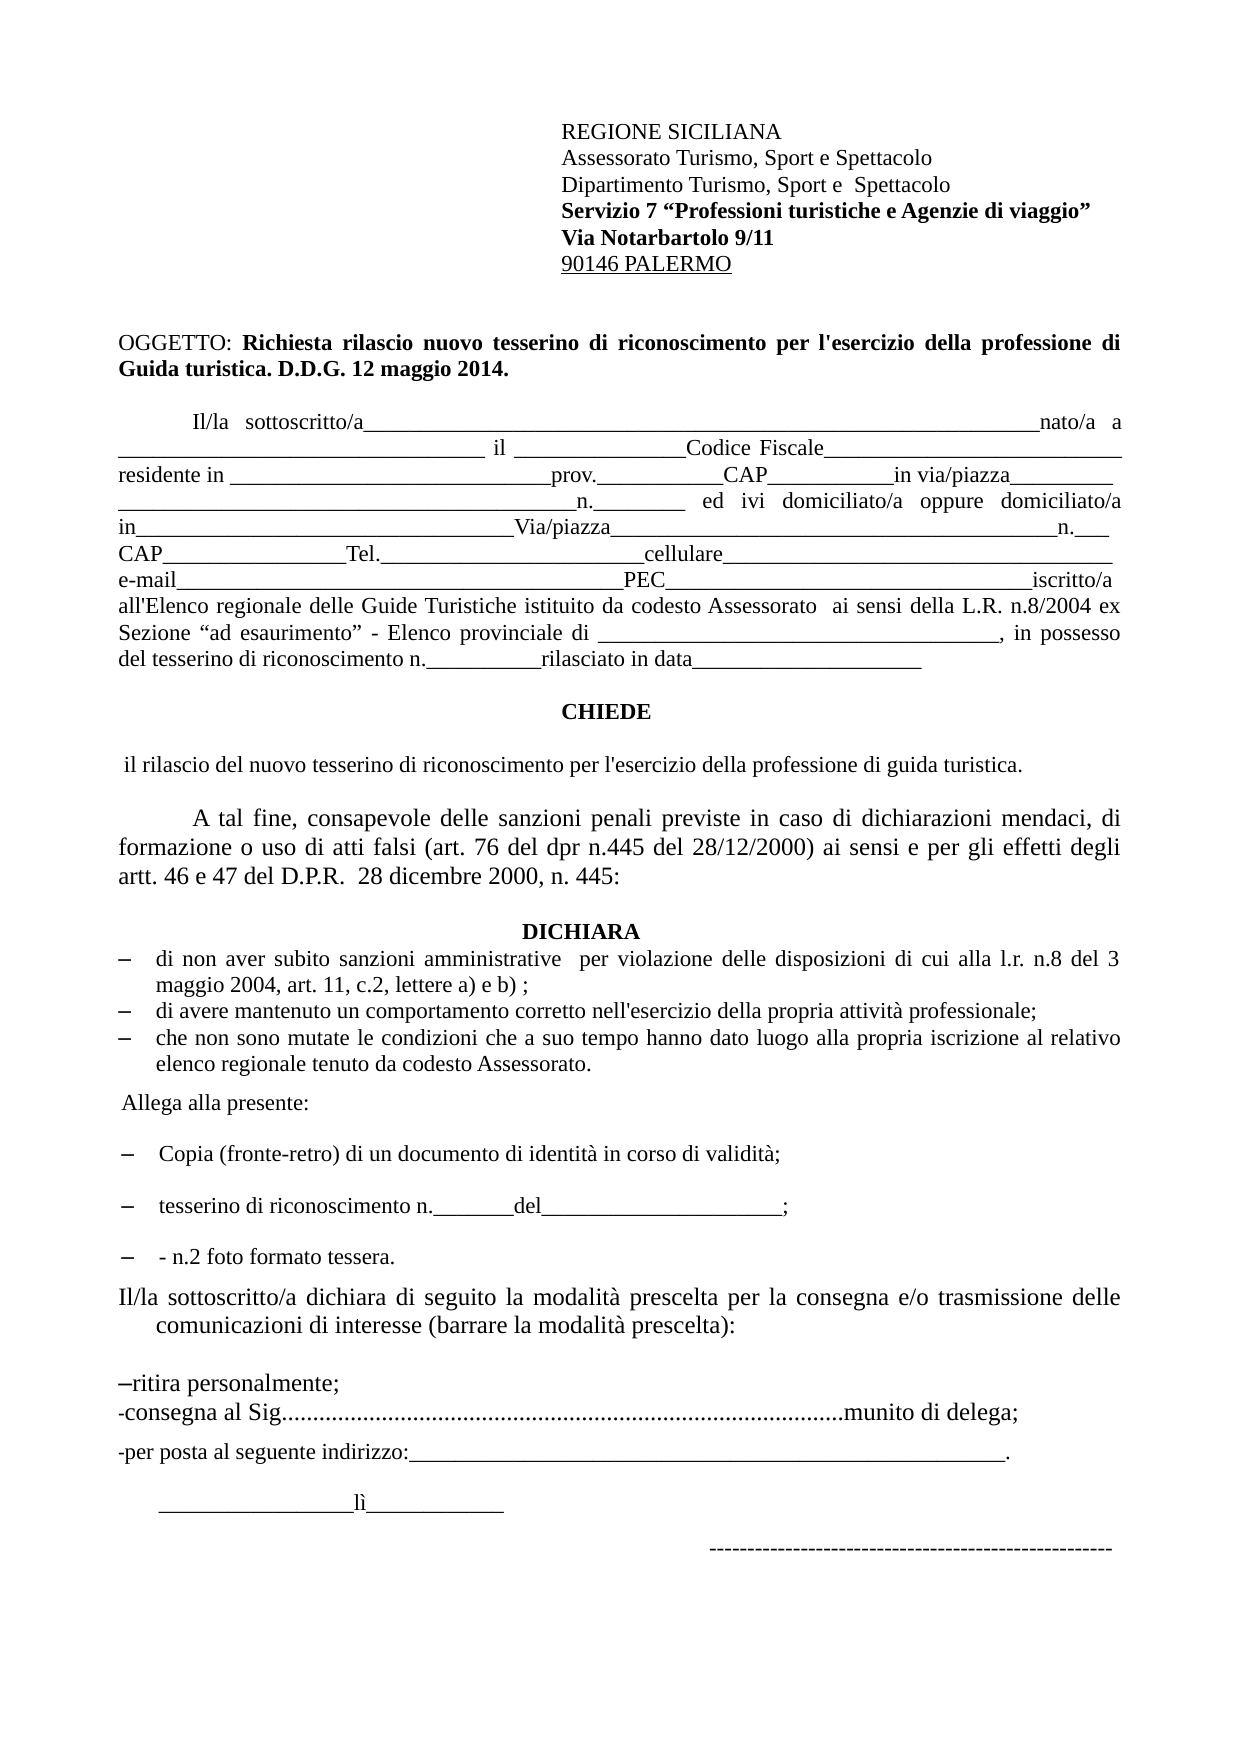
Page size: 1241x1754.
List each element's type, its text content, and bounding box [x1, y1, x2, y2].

list tesserino di riconoscimento n._______del_____________________; [121, 1192, 1122, 1218]
text DICHIARA [118, 918, 1122, 945]
text CHIEDE [118, 698, 1122, 724]
text A tal fine, consapevole delle sanzioni penali previste in caso di dichiarazioni mendaci, di formazione o uso di atti falsi (art. 76 del dpr n.445 del 28/12/2000) ai sensi e per gli effetti degli artt. 46 e 47 del D.P.R. 28 dicembre 2000, n. 445: [118, 803, 1122, 889]
list di non aver subito sanzioni amministrative per violazione delle disposizioni di cui alla l.r. n.8 del 3 maggio 2004, art. 11, c.2, lettere a) e b) ; [118, 945, 1122, 997]
text ­----------------------------------------------------- [118, 1533, 1122, 1560]
text il rilascio del nuovo tesserino di riconoscimento per l'esercizio della professione di guida turistica. [118, 751, 1122, 777]
list Copia (fronte-retro) di un documento di identità in corso di validità; [121, 1140, 1122, 1167]
text Il/la sottoscritto/a dichiara di seguito la modalità prescelta per la consegna e/o trasmissione delle comunicazioni di interesse (barrare la modalità prescelta): [118, 1282, 1122, 1339]
text ________________________________________n.________ ed ivi domiciliato/a oppure domiciliato/a in_________________________________Via/piazza_______________________________________n.___ [118, 487, 1122, 540]
text OGGETTO: Richiesta rilascio nuovo tesserino di riconoscimento per l'esercizio della professione di Guida turistica. D.D.G. 12 maggio 2014. [118, 329, 1122, 382]
text Dipartimento Turismo, Sport e Spettacolo [561, 171, 1122, 197]
list consegna al Sig..........................................................................................munito di delega; [118, 1397, 1122, 1426]
subtitle 90146 PALERMO [561, 250, 1122, 276]
text Assessorato Turismo, Sport e Spettacolo [561, 144, 1122, 171]
text Via Notarbartolo 9/11 [561, 223, 1122, 250]
list _________________lì____________ [121, 1489, 1122, 1516]
text Il/la sottoscritto/a___________________________________________________________nato/a a ________________________________ il _______________Codice Fiscale__________________________ residente in ____________________________prov.___________CAP___________in via/piazza_________ [118, 408, 1122, 487]
list per posta al seguente indirizzo:____________________________________________________. [118, 1438, 1122, 1464]
list ritira personalmente; [118, 1368, 1122, 1397]
list che non sono mutate le condizioni che a suo tempo hanno dato luogo alla propria iscrizione al relativo elenco regionale tenuto da codesto Assessorato. [118, 1024, 1122, 1076]
text Servizio 7 “Professioni turistiche e Agenzie di viaggio” [561, 197, 1122, 223]
list - n.2 foto formato tessera. [121, 1243, 1122, 1269]
text Allega alla presente: [121, 1089, 1122, 1115]
text REGIONE SICILIANA [561, 118, 1122, 144]
text CAP________________Tel._______________________cellulare__________________________________ [118, 540, 1122, 566]
text e-mail_______________________________________PEC________________________________iscritto/a all'Elenco regionale delle Guide Turistiche istituito da codesto Assessorato ai sensi della L.R. n.8/2004 ex Sezione “ad esaurimento” - Elenco provinciale di ___________________________________, in possesso del tesserino di riconoscimento n.__________rilasciato in data____________________ [118, 566, 1122, 672]
list di avere mantenuto un comportamento corretto nell'esercizio della propria attività professionale; [118, 997, 1122, 1024]
